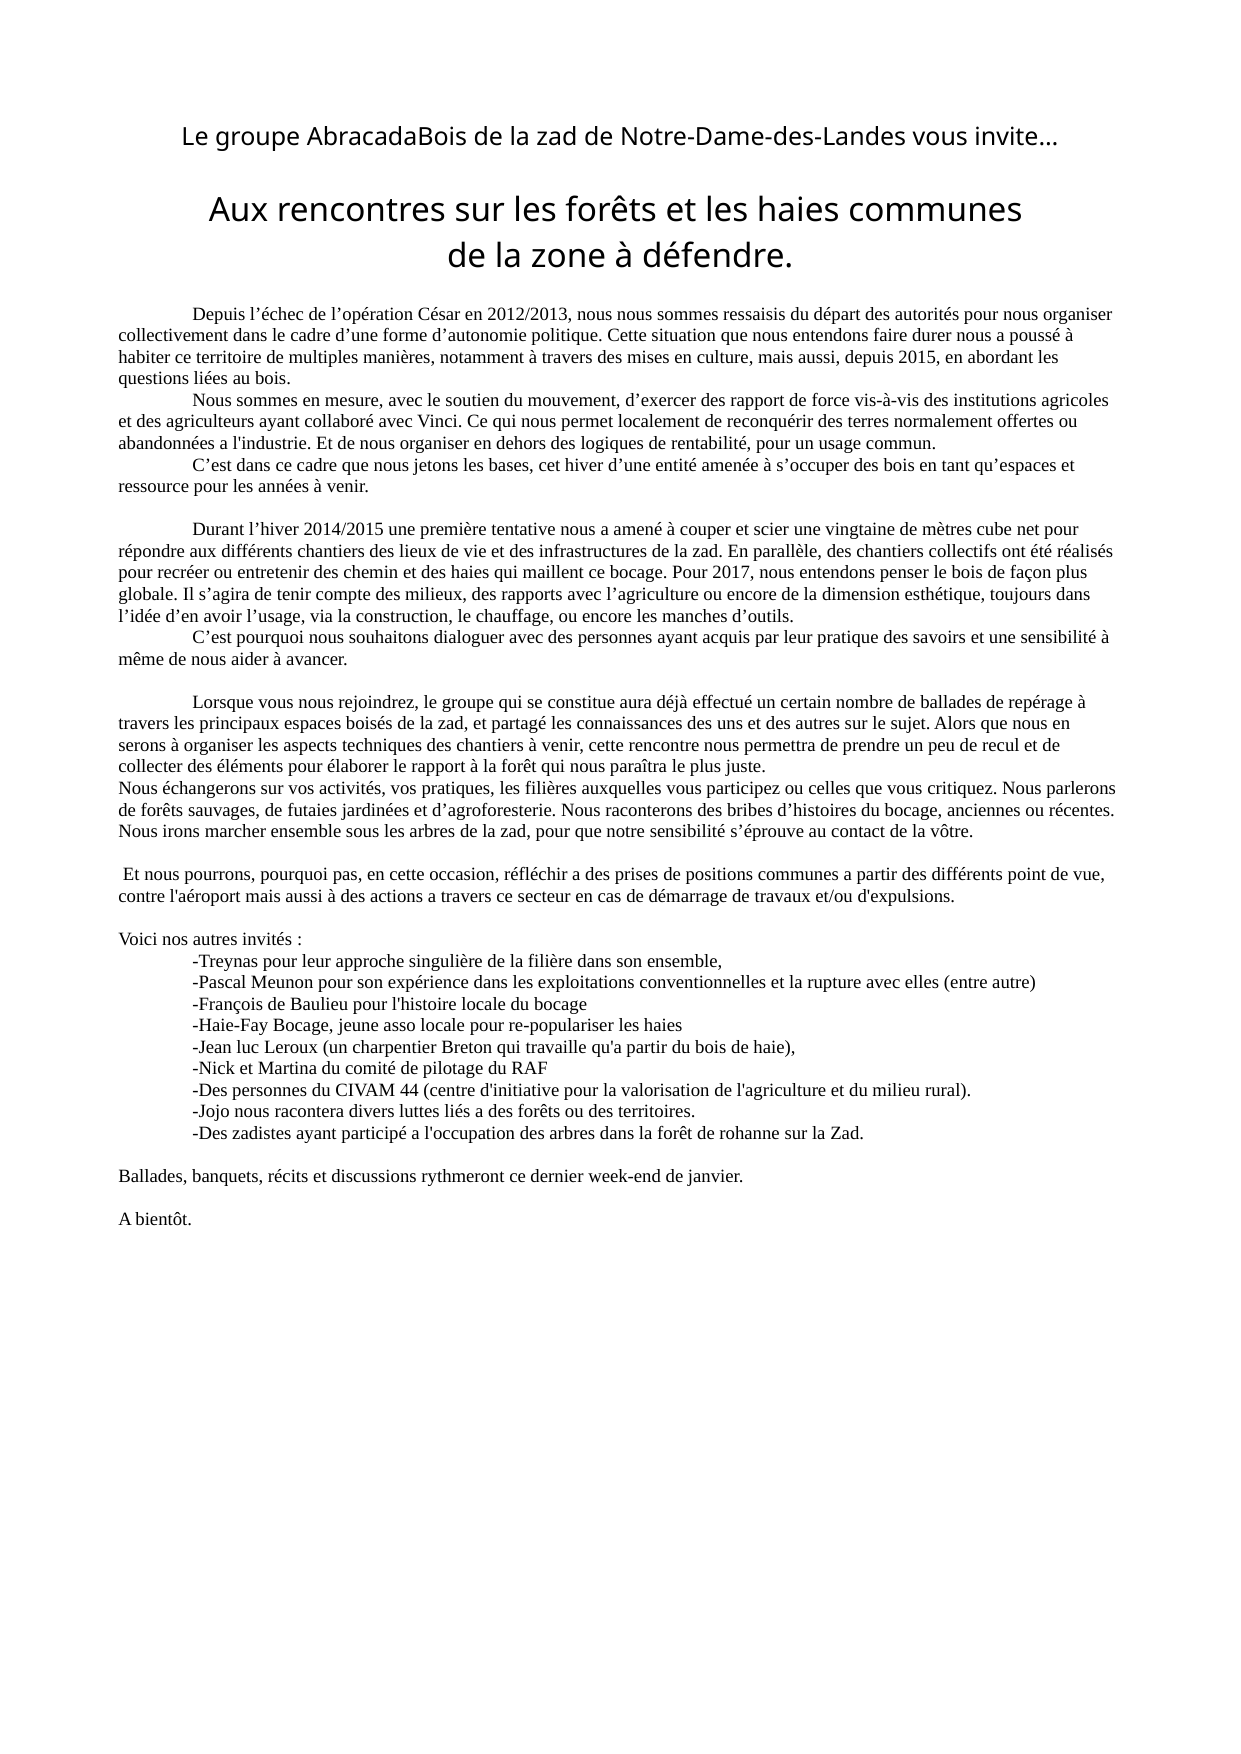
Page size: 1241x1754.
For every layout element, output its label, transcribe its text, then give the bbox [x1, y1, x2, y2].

text -François de Baulieu pour l'histoire locale du bocage [118, 993, 1122, 1014]
text Ballades, banquets, récits et discussions rythmeront ce dernier week-end de janvier. [118, 1165, 1122, 1187]
text Lorsque vous nous rejoindrez, le groupe qui se constitue aura déjà effectué un certain nombre de ballades de repérage à travers les principaux espaces boisés de la zad, et partagé les connaissances des uns et des autres sur le sujet. Alors que nous en serons à organiser les aspects techniques des chantiers à venir, cette rencontre nous permettra de prendre un peu de recul et de collecter des éléments pour élaborer le rapport à la forêt qui nous paraîtra le plus juste. [118, 691, 1122, 777]
text -Haie-Fay Bocage, jeune asso locale pour re-populariser les haies [118, 1014, 1122, 1036]
text -Pascal Meunon pour son expérience dans les exploitations conventionnelles et la rupture avec elles (entre autre) [118, 971, 1122, 993]
text -Jean luc Leroux (un charpentier Breton qui travaille qu'a partir du bois de haie), [118, 1036, 1122, 1057]
text Nous échangerons sur vos activités, vos pratiques, les filières auxquelles vous participez ou celles que vous critiquez. Nous parlerons de forêts sauvages, de futaies jardinées et d’agroforesterie. Nous raconterons des bribes d’histoires du bocage, anciennes ou récentes. Nous irons marcher ensemble sous les arbres de la zad, pour que notre sensibilité s’éprouve au contact de la vôtre. [118, 777, 1122, 842]
text Voici nos autres invités : [118, 928, 1122, 949]
text A bientôt. [118, 1208, 1122, 1230]
text -Nick et Martina du comité de pilotage du RAF [118, 1057, 1122, 1079]
text Durant l’hiver 2014/2015 une première tentative nous a amené à couper et scier une vingtaine de mètres cube net pour répondre aux différents chantiers des lieux de vie et des infrastructures de la zad. En parallèle, des chantiers collectifs ont été réalisés pour recréer ou entretenir des chemin et des haies qui maillent ce bocage. Pour 2017, nous entendons penser le bois de façon plus globale. Il s’agira de tenir compte des milieux, des rapports avec l’agriculture ou encore de la dimension esthétique, toujours dans l’idée d’en avoir l’usage, via la construction, le chauffage, ou encore les manches d’outils. [118, 518, 1122, 626]
text -Des zadistes ayant participé a l'occupation des arbres dans la forêt de rohanne sur la Zad. [118, 1122, 1122, 1143]
text -Des personnes du CIVAM 44 (centre d'initiative pour la valorisation de l'agriculture et du milieu rural). [118, 1079, 1122, 1100]
text Et nous pourrons, pourquoi pas, en cette occasion, réfléchir a des prises de positions communes a partir des différents point de vue, contre l'aéroport mais aussi à des actions a travers ce secteur en cas de démarrage de travaux et/ou d'expulsions. [118, 863, 1122, 906]
text Aux rencontres sur les forêts et les haies communes [118, 186, 1122, 232]
text Nous sommes en mesure, avec le soutien du mouvement, d’exercer des rapport de force vis-à-vis des institutions agricoles et des agriculteurs ayant collaboré avec Vinci. Ce qui nous permet localement de reconquérir des terres normalement offertes ou abandonnées a l'industrie. Et de nous organiser en dehors des logiques de rentabilité, pour un usage commun. [118, 389, 1122, 453]
text -Treynas pour leur approche singulière de la filière dans son ensemble, [118, 949, 1122, 971]
text de la zone à défendre. [118, 232, 1122, 277]
text -Jojo nous racontera divers luttes liés a des forêts ou des territoires. [118, 1100, 1122, 1122]
text C’est dans ce cadre que nous jetons les bases, cet hiver d’une entité amenée à s’occuper des bois en tant qu’espaces et ressource pour les années à venir. [118, 453, 1122, 497]
text Le groupe AbracadaBois de la zad de Notre-Dame-des-Landes vous invite… [118, 118, 1122, 152]
text Depuis l’échec de l’opération César en 2012/2013, nous nous sommes ressaisis du départ des autorités pour nous organiser collectivement dans le cadre d’une forme d’autonomie politique. Cette situation que nous entendons faire durer nous a poussé à habiter ce territoire de multiples manières, notamment à travers des mises en culture, mais aussi, depuis 2015, en abordant les questions liées au bois. [118, 303, 1122, 389]
text C’est pourquoi nous souhaitons dialoguer avec des personnes ayant acquis par leur pratique des savoirs et une sensibilité à même de nous aider à avancer. [118, 626, 1122, 669]
